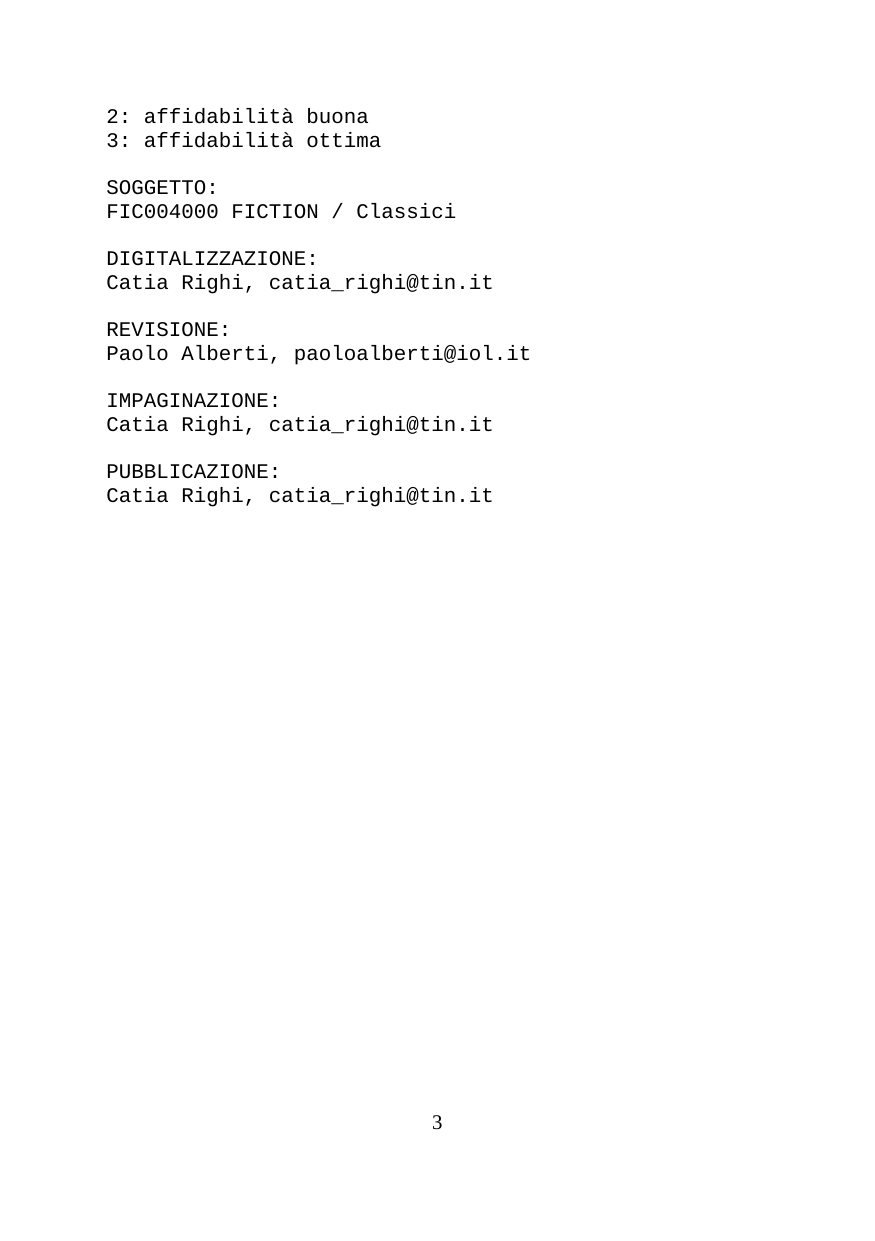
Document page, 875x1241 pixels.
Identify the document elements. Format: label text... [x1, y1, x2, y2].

text 2: affidabilità buona [106, 106, 768, 130]
text Catia Righi, catia_righi@tin.it [106, 414, 768, 437]
text Catia Righi, catia_righi@tin.it [106, 484, 768, 508]
text IMPAGINAZIONE: [106, 390, 768, 414]
text PUBBLICAZIONE: [106, 461, 768, 484]
text 3: affidabilità ottima [106, 130, 768, 153]
text DIGITALIZZAZIONE: [106, 248, 768, 272]
text REVISIONE: [106, 319, 768, 343]
text SOGGETTO: [106, 177, 768, 201]
text Paolo Alberti, paoloalberti@iol.it [106, 343, 768, 366]
text FIC004000 FICTION / Classici [106, 201, 768, 224]
text Catia Righi, catia_righi@tin.it [106, 272, 768, 295]
